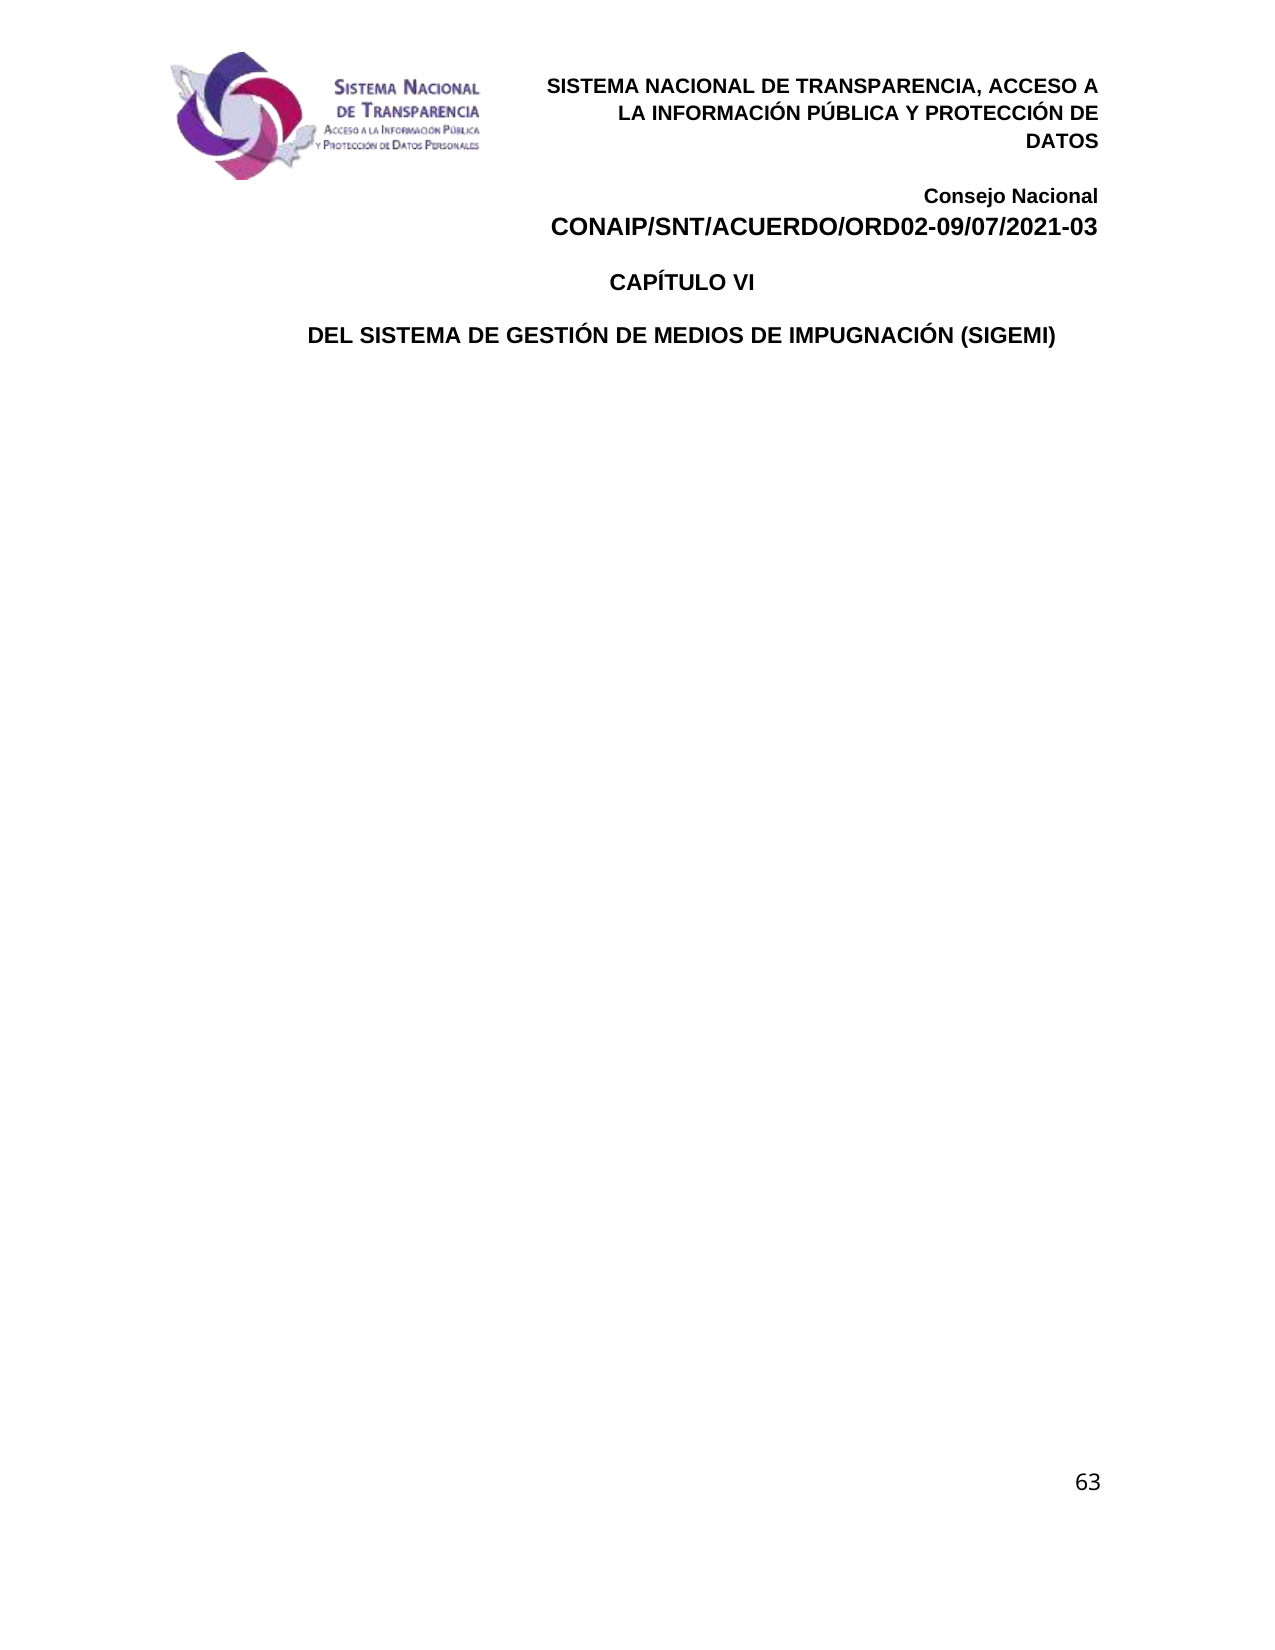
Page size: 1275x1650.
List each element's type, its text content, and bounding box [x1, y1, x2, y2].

text DEL SISTEMA DE GESTIÓN DE MEDIOS DE IMPUGNACIÓN (SIGEMI) [264, 322, 1098, 348]
text CAPÍTULO VI [264, 269, 1099, 295]
